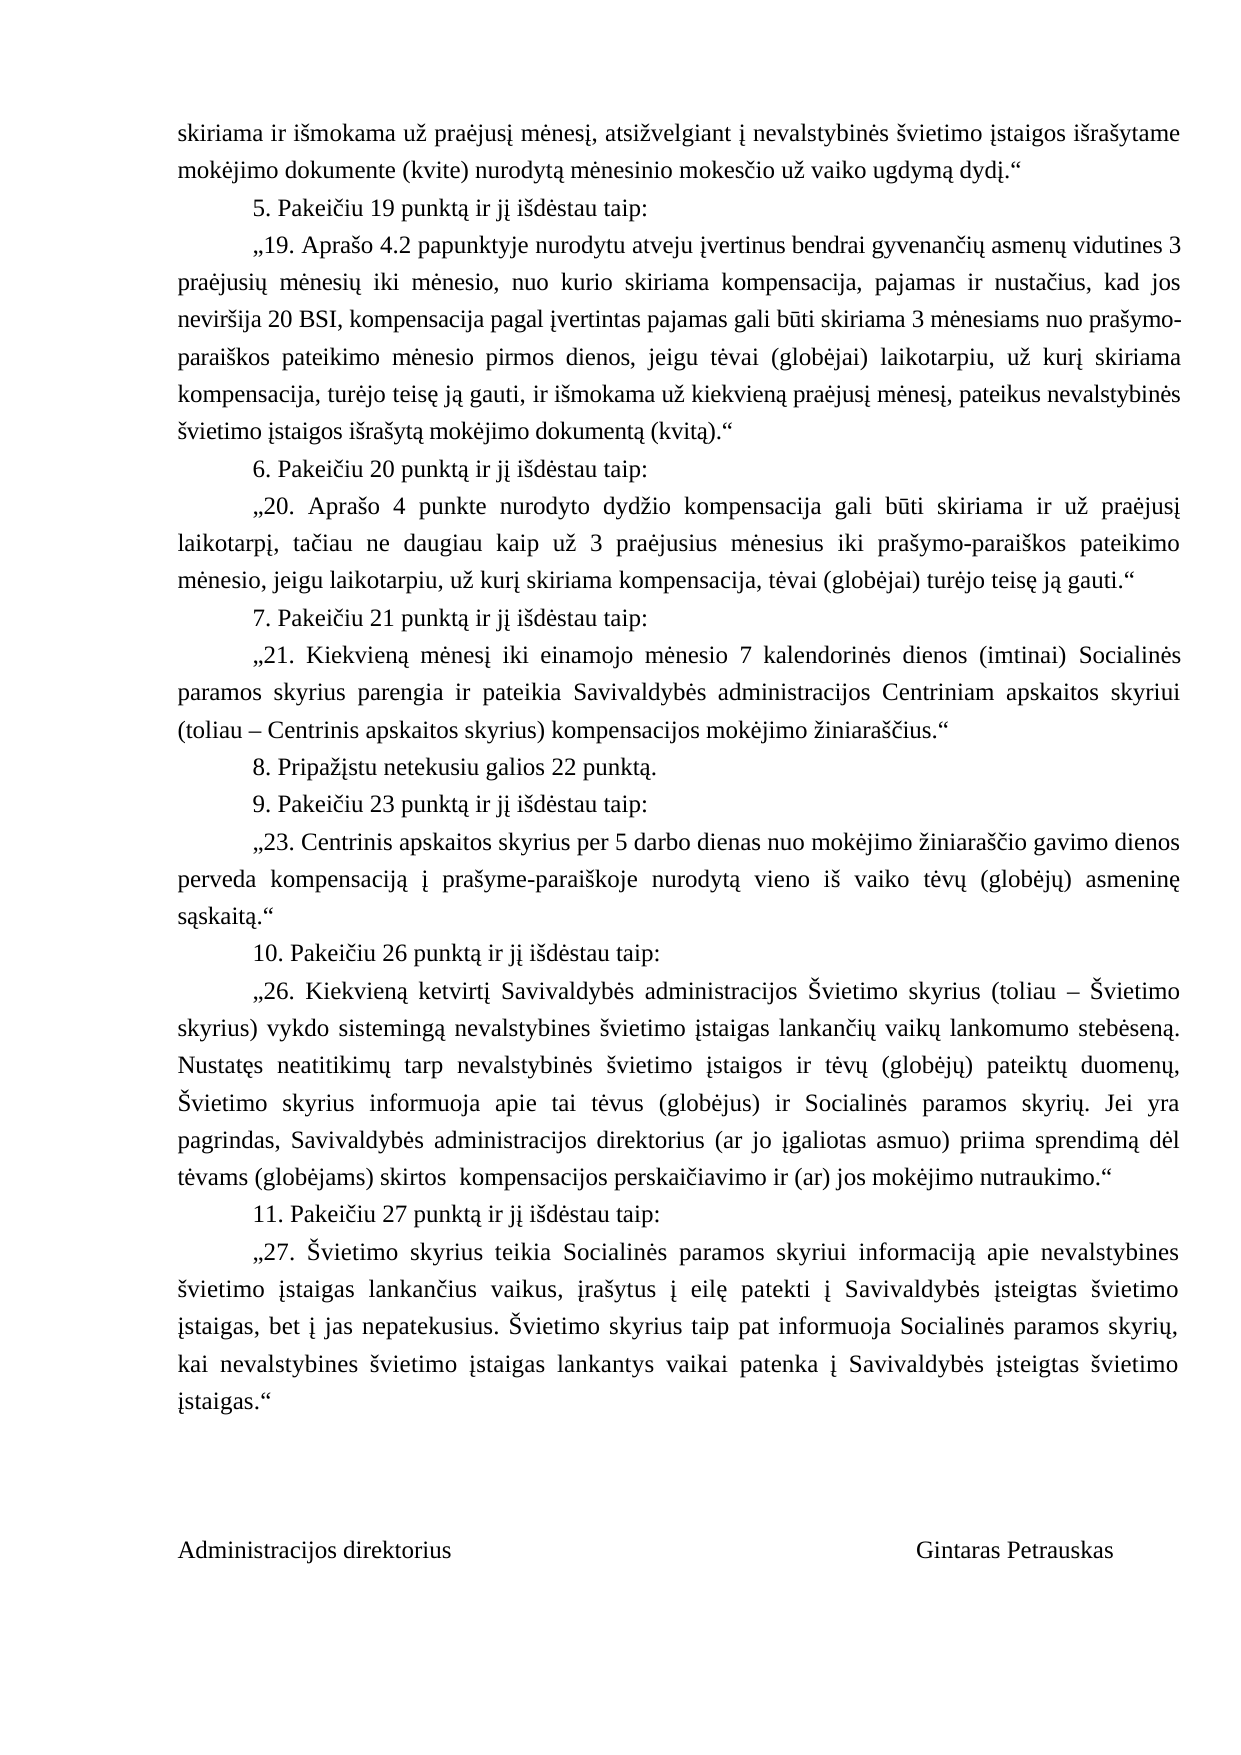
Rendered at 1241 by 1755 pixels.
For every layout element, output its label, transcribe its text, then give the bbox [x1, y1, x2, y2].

text 6. Pakeičiu 20 punktą ir jį išdėstau taip: [177, 454, 1181, 482]
text Administracijos direktorius Gintaras Petrauskas [177, 1535, 1181, 1564]
text 11. Pakeičiu 27 punktą ir jį išdėstau taip: [177, 1199, 1181, 1228]
text „21. Kiekvieną mėnesį iki einamojo mėnesio 7 kalendorinės dienos (imtinai) Socialinės paramos skyrius parengia ir pateikia Savivaldybės administracijos Centriniam apskaitos skyriui (toliau – Centrinis apskaitos skyrius) kompensacijos mokėjimo žiniaraščius.“ [177, 640, 1181, 743]
text „20. Aprašo 4 punkte nurodyto dydžio kompensacija gali būti skiriama ir už praėjusį laikotarpį, tačiau ne daugiau kaip už 3 praėjusius mėnesius iki prašymo-paraiškos pateikimo mėnesio, jeigu laikotarpiu, už kurį skiriama kompensacija, tėvai (globėjai) turėjo teisę ją gauti.“ [177, 491, 1181, 594]
text „19. Aprašo 4.2 papunktyje nurodytu atveju įvertinus bendrai gyvenančių asmenų vidutines 3 praėjusių mėnesių iki mėnesio, nuo kurio skiriama kompensacija, pajamas ir nustačius, kad jos neviršija 20 BSI, kompensacija pagal įvertintas pajamas gali būti skiriama 3 mėnesiams nuo prašymo-paraiškos pateikimo mėnesio pirmos dienos, jeigu tėvai (globėjai) laikotarpiu, už kurį skiriama kompensacija, turėjo teisę ją gauti, ir išmokama už kiekvieną praėjusį mėnesį, pateikus nevalstybinės švietimo įstaigos išrašytą mokėjimo dokumentą (kvitą).“ [177, 230, 1181, 445]
text „23. Centrinis apskaitos skyrius per 5 darbo dienas nuo mokėjimo žiniaraščio gavimo dienos perveda kompensaciją į prašyme-paraiškoje nurodytą vieno iš vaiko tėvų (globėjų) asmeninę sąskaitą.“ [177, 827, 1181, 930]
text „27. Švietimo skyrius teikia Socialinės paramos skyriui informaciją apie nevalstybines švietimo įstaigas lankančius vaikus, įrašytus į eilę patekti į Savivaldybės įsteigtas švietimo įstaigas, bet į jas nepatekusius. Švietimo skyrius taip pat informuoja Socialinės paramos skyrių, kai nevalstybines švietimo įstaigas lankantys vaikai patenka į Savivaldybės įsteigtas švietimo įstaigas.“ [177, 1237, 1181, 1415]
text „26. Kiekvieną ketvirtį Savivaldybės administracijos Švietimo skyrius (toliau – Švietimo skyrius) vykdo sistemingą nevalstybines švietimo įstaigas lankančių vaikų lankomumo stebėseną. Nustatęs neatitikimų tarp nevalstybinės švietimo įstaigos ir tėvų (globėjų) pateiktų duomenų, Švietimo skyrius informuoja apie tai tėvus (globėjus) ir Socialinės paramos skyrių. Jei yra pagrindas, Savivaldybės administracijos direktorius (ar jo įgaliotas asmuo) priima sprendimą dėl tėvams (globėjams) skirtos kompensacijos perskaičiavimo ir (ar) jos mokėjimo nutraukimo.“ [177, 976, 1181, 1191]
text 7. Pakeičiu 21 punktą ir jį išdėstau taip: [177, 603, 1181, 632]
text 10. Pakeičiu 26 punktą ir jį išdėstau taip: [177, 938, 1181, 967]
text 8. Pripažįstu netekusiu galios 22 punktą. [177, 752, 1181, 781]
text 9. Pakeičiu 23 punktą ir jį išdėstau taip: [177, 789, 1181, 818]
text skiriama ir išmokama už praėjusį mėnesį, atsižvelgiant į nevalstybinės švietimo įstaigos išrašytame mokėjimo dokumente (kvite) nurodytą mėnesinio mokesčio už vaiko ugdymą dydį.“ [177, 118, 1181, 184]
text 5. Pakeičiu 19 punktą ir jį išdėstau taip: [177, 193, 1181, 221]
